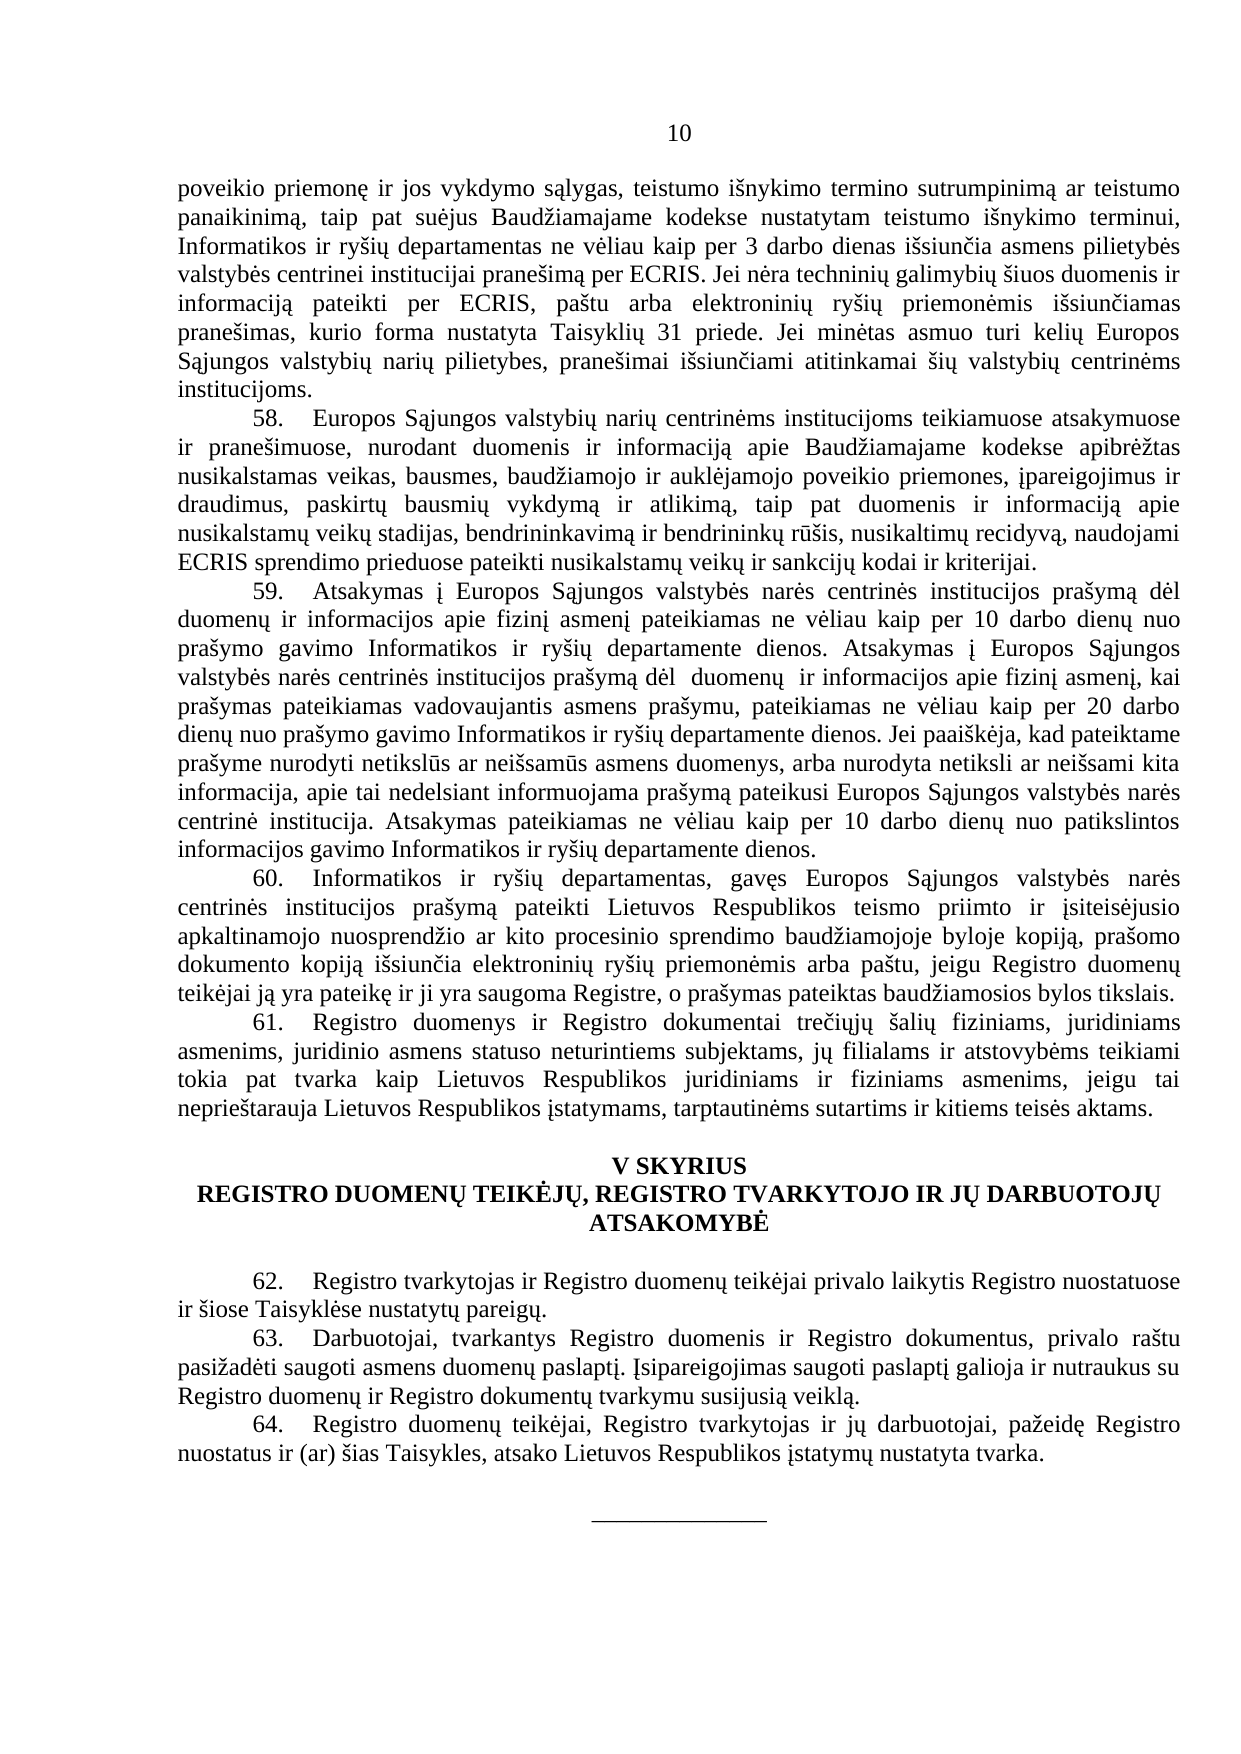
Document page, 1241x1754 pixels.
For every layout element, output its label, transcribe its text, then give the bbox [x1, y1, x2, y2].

text V SKYRIUS [177, 1151, 1181, 1179]
text 59. Atsakymas į Europos Sąjungos valstybės narės centrinės institucijos prašymą dėl duomenų ir informacijos apie fizinį asmenį pateikiamas ne vėliau kaip per 10 darbo dienų nuo prašymo gavimo Informatikos ir ryšių departamente dienos. Atsakymas į Europos Sąjungos valstybės narės centrinės institucijos prašymą dėl duomenų ir informacijos apie fizinį asmenį, kai prašymas pateikiamas vadovaujantis asmens prašymu, pateikiamas ne vėliau kaip per 20 darbo dienų nuo prašymo gavimo Informatikos ir ryšių departamente dienos. Jei paaiškėja, kad pateiktame prašyme nurodyti netikslūs ar neišsamūs asmens duomenys, arba nurodyta netiksli ar neišsami kita informacija, apie tai nedelsiant informuojama prašymą pateikusi Europos Sąjungos valstybės narės centrinė institucija. Atsakymas pateikiamas ne vėliau kaip per 10 darbo dienų nuo patikslintos informacijos gavimo Informatikos ir ryšių departamente dienos. [177, 576, 1181, 863]
text REGISTRO DUOMENŲ TEIKĖJŲ, REGISTRO TVARKYTOJO IR JŲ DARBUOTOJŲ ATSAKOMYBĖ [177, 1179, 1181, 1237]
text 61. Registro duomenys ir Registro dokumentai trečiųjų šalių fiziniams, juridiniams asmenims, juridinio asmens statuso neturintiems subjektams, jų filialams ir atstovybėms teikiami tokia pat tvarka kaip Lietuvos Respublikos juridiniams ir fiziniams asmenims, jeigu tai neprieštarauja Lietuvos Respublikos įstatymams, tarptautinėms sutartims ir kitiems teisės aktams. [177, 1007, 1181, 1122]
text 64. Registro duomenų teikėjai, Registro tvarkytojas ir jų darbuotojai, pažeidę Registro nuostatus ir (ar) šias Taisykles, atsako Lietuvos Respublikos įstatymų nustatyta tvarka. [177, 1409, 1181, 1467]
text 58. Europos Sąjungos valstybių narių centrinėms institucijoms teikiamuose atsakymuose ir pranešimuose, nurodant duomenis ir informaciją apie Baudžiamajame kodekse apibrėžtas nusikalstamas veikas, bausmes, baudžiamojo ir auklėjamojo poveikio priemones, įpareigojimus ir draudimus, paskirtų bausmių vykdymą ir atlikimą, taip pat duomenis ir informaciją apie nusikalstamų veikų stadijas, bendrininkavimą ir bendrininkų rūšis, nusikaltimų recidyvą, naudojami ECRIS sprendimo prieduose pateikti nusikalstamų veikų ir sankcijų kodai ir kriterijai. [177, 403, 1181, 576]
text 60. Informatikos ir ryšių departamentas, gavęs Europos Sąjungos valstybės narės centrinės institucijos prašymą pateikti Lietuvos Respublikos teismo priimto ir įsiteisėjusio apkaltinamojo nuosprendžio ar kito procesinio sprendimo baudžiamojoje byloje kopiją, prašomo dokumento kopiją išsiunčia elektroninių ryšių priemonėmis arba paštu, jeigu Registro duomenų teikėjai ją yra pateikę ir ji yra saugoma Registre, o prašymas pateiktas baudžiamosios bylos tikslais. [177, 863, 1181, 1007]
text poveikio priemonę ir jos vykdymo sąlygas, teistumo išnykimo termino sutrumpinimą ar teistumo panaikinimą, taip pat suėjus Baudžiamajame kodekse nustatytam teistumo išnykimo terminui, Informatikos ir ryšių departamentas ne vėliau kaip per 3 darbo dienas išsiunčia asmens pilietybės valstybės centrinei institucijai pranešimą per ECRIS. Jei nėra techninių galimybių šiuos duomenis ir informaciją pateikti per ECRIS, paštu arba elektroninių ryšių priemonėmis išsiunčiamas pranešimas, kurio forma nustatyta Taisyklių 31 priede. Jei minėtas asmuo turi kelių Europos Sąjungos valstybių narių pilietybes, pranešimai išsiunčiami atitinkamai šių valstybių centrinėms institucijoms. [177, 173, 1181, 403]
text ______________ [177, 1496, 1181, 1524]
text 63. Darbuotojai, tvarkantys Registro duomenis ir Registro dokumentus, privalo raštu pasižadėti saugoti asmens duomenų paslaptį. Įsipareigojimas saugoti paslaptį galioja ir nutraukus su Registro duomenų ir Registro dokumentų tvarkymu susijusią veiklą. [177, 1323, 1181, 1409]
text 62. Registro tvarkytojas ir Registro duomenų teikėjai privalo laikytis Registro nuostatuose ir šiose Taisyklėse nustatytų pareigų. [177, 1266, 1181, 1323]
